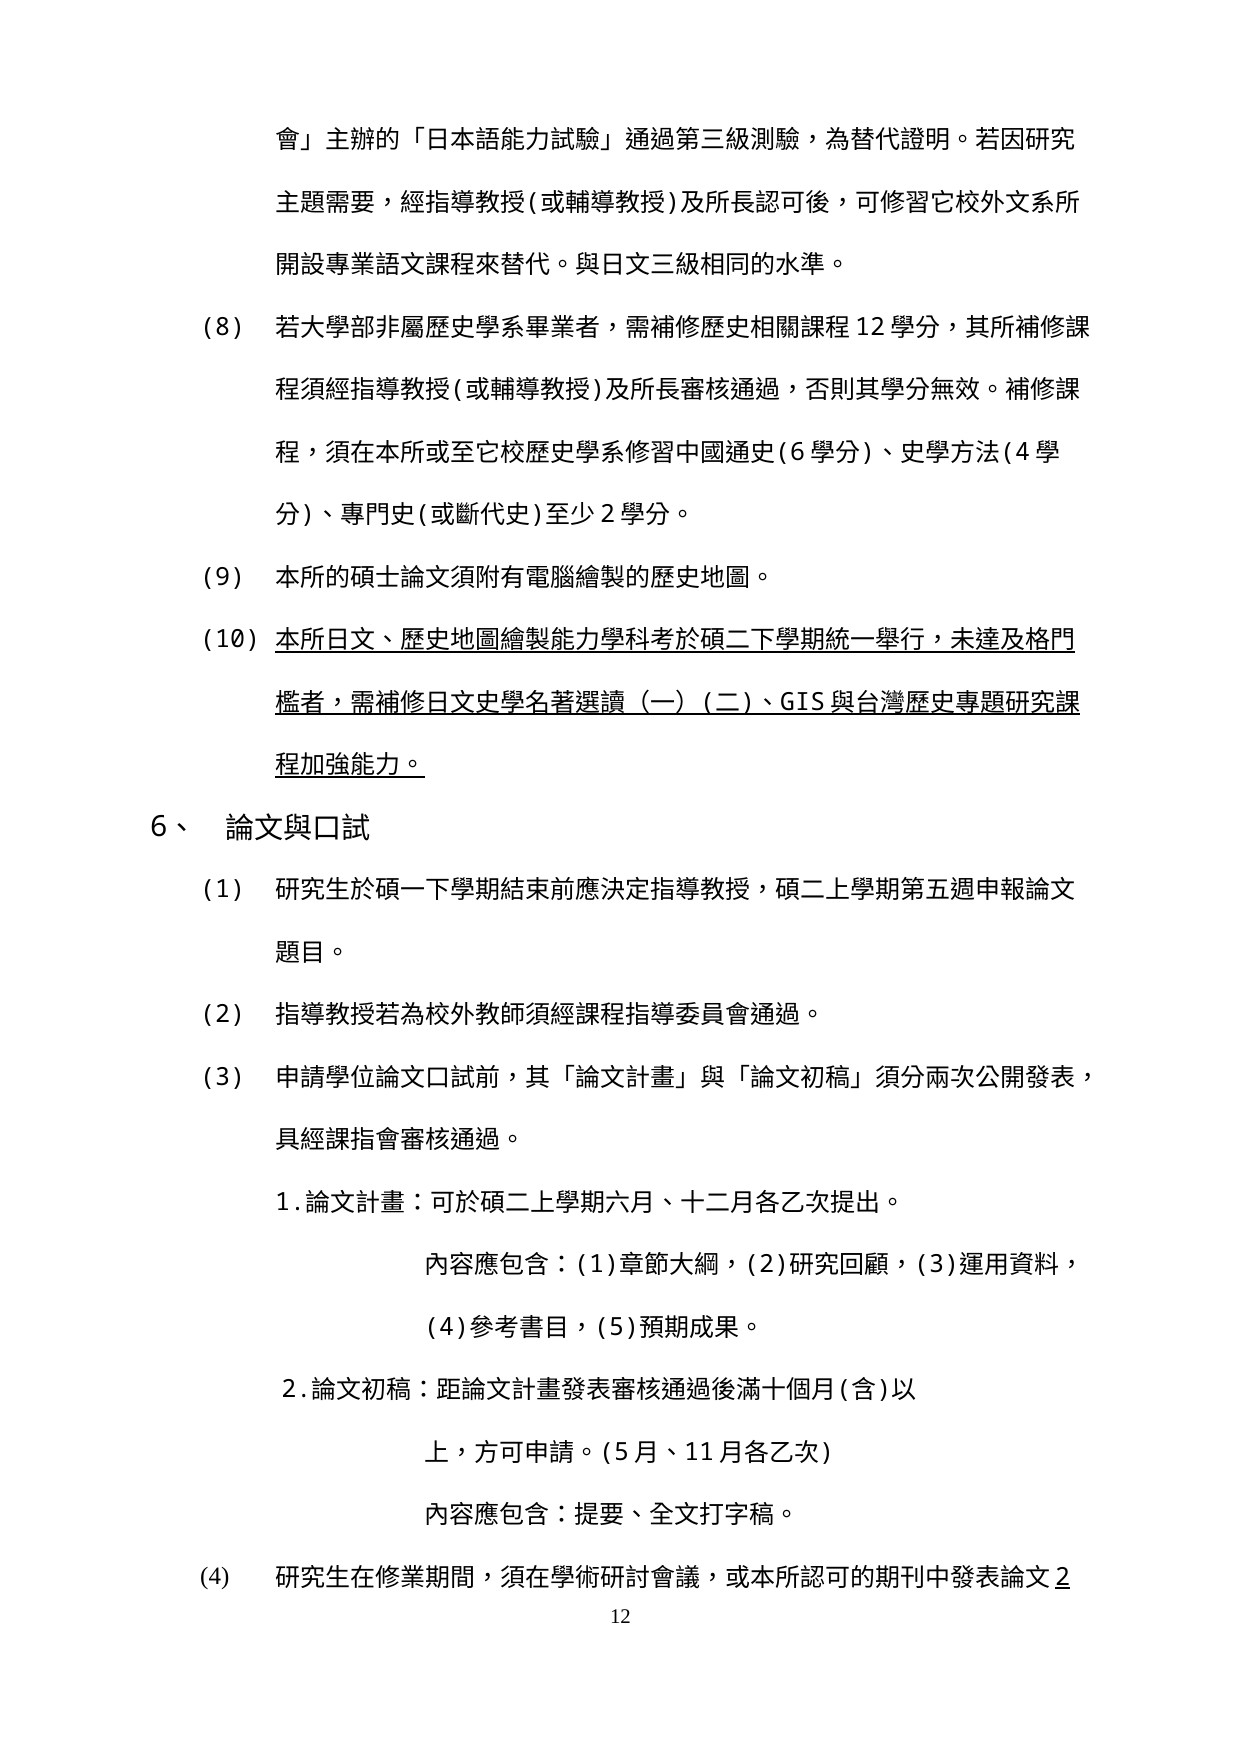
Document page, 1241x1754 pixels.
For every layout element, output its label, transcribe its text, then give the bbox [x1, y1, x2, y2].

text 上，方可申請。(5月、11月各乙次) [424, 1409, 1090, 1471]
text 內容應包含：提要、全文打字稿。 [424, 1471, 1090, 1534]
list 研究生在修業期間，須在學術研討會議，或本所認可的期刊中發表論文2 [200, 1534, 1090, 1596]
list 指導教授若為校外教師須經課程指導委員會通過。 [200, 971, 1090, 1034]
list 研究生於碩一下學期結束前應決定指導教授，碩二上學期第五週申報論文題目。 [200, 846, 1090, 971]
text 1.論文計畫：可於碩二上學期六月、十二月各乙次提出。 [275, 1159, 1090, 1221]
text 2.論文初稿：距論文計畫發表審核通過後滿十個月(含)以 [281, 1346, 1090, 1409]
list 論文與口試 [150, 784, 1090, 846]
list 申請學位論文口試前，其「論文計畫」與「論文初稿」須分兩次公開發表，具經課指會審核通過。 [200, 1034, 1090, 1159]
text 內容應包含：(1)章節大綱，(2)研究回顧，(3)運用資料，(4)參考書目，(5)預期成果。 [424, 1221, 1090, 1346]
list 本所日文、歷史地圖繪製能力學科考於碩二下學期統一舉行，未達及格門檻者，需補修日文史學名著選讀（一）(二)、GIS與台灣歷史專題研究課程加強能力。 [200, 596, 1090, 784]
list 本所的碩士論文須附有電腦繪製的歷史地圖。 [200, 534, 1090, 596]
list 若大學部非屬歷史學系畢業者，需補修歷史相關課程12學分，其所補修課程須經指導教授(或輔導教授)及所長審核通過，否則其學分無效。補修課程，須在本所或至它校歷史學系修習中國通史(6學分)、史學方法(4學分)、專門史(或斷代史)至少2學分。 [200, 284, 1090, 534]
list 會」主辦的「日本語能力試驗」通過第三級測驗，為替代證明。若因研究主題需要，經指導教授(或輔導教授)及所長認可後，可修習它校外文系所開設專業語文課程來替代。與日文三級相同的水準。 [200, 96, 1090, 284]
